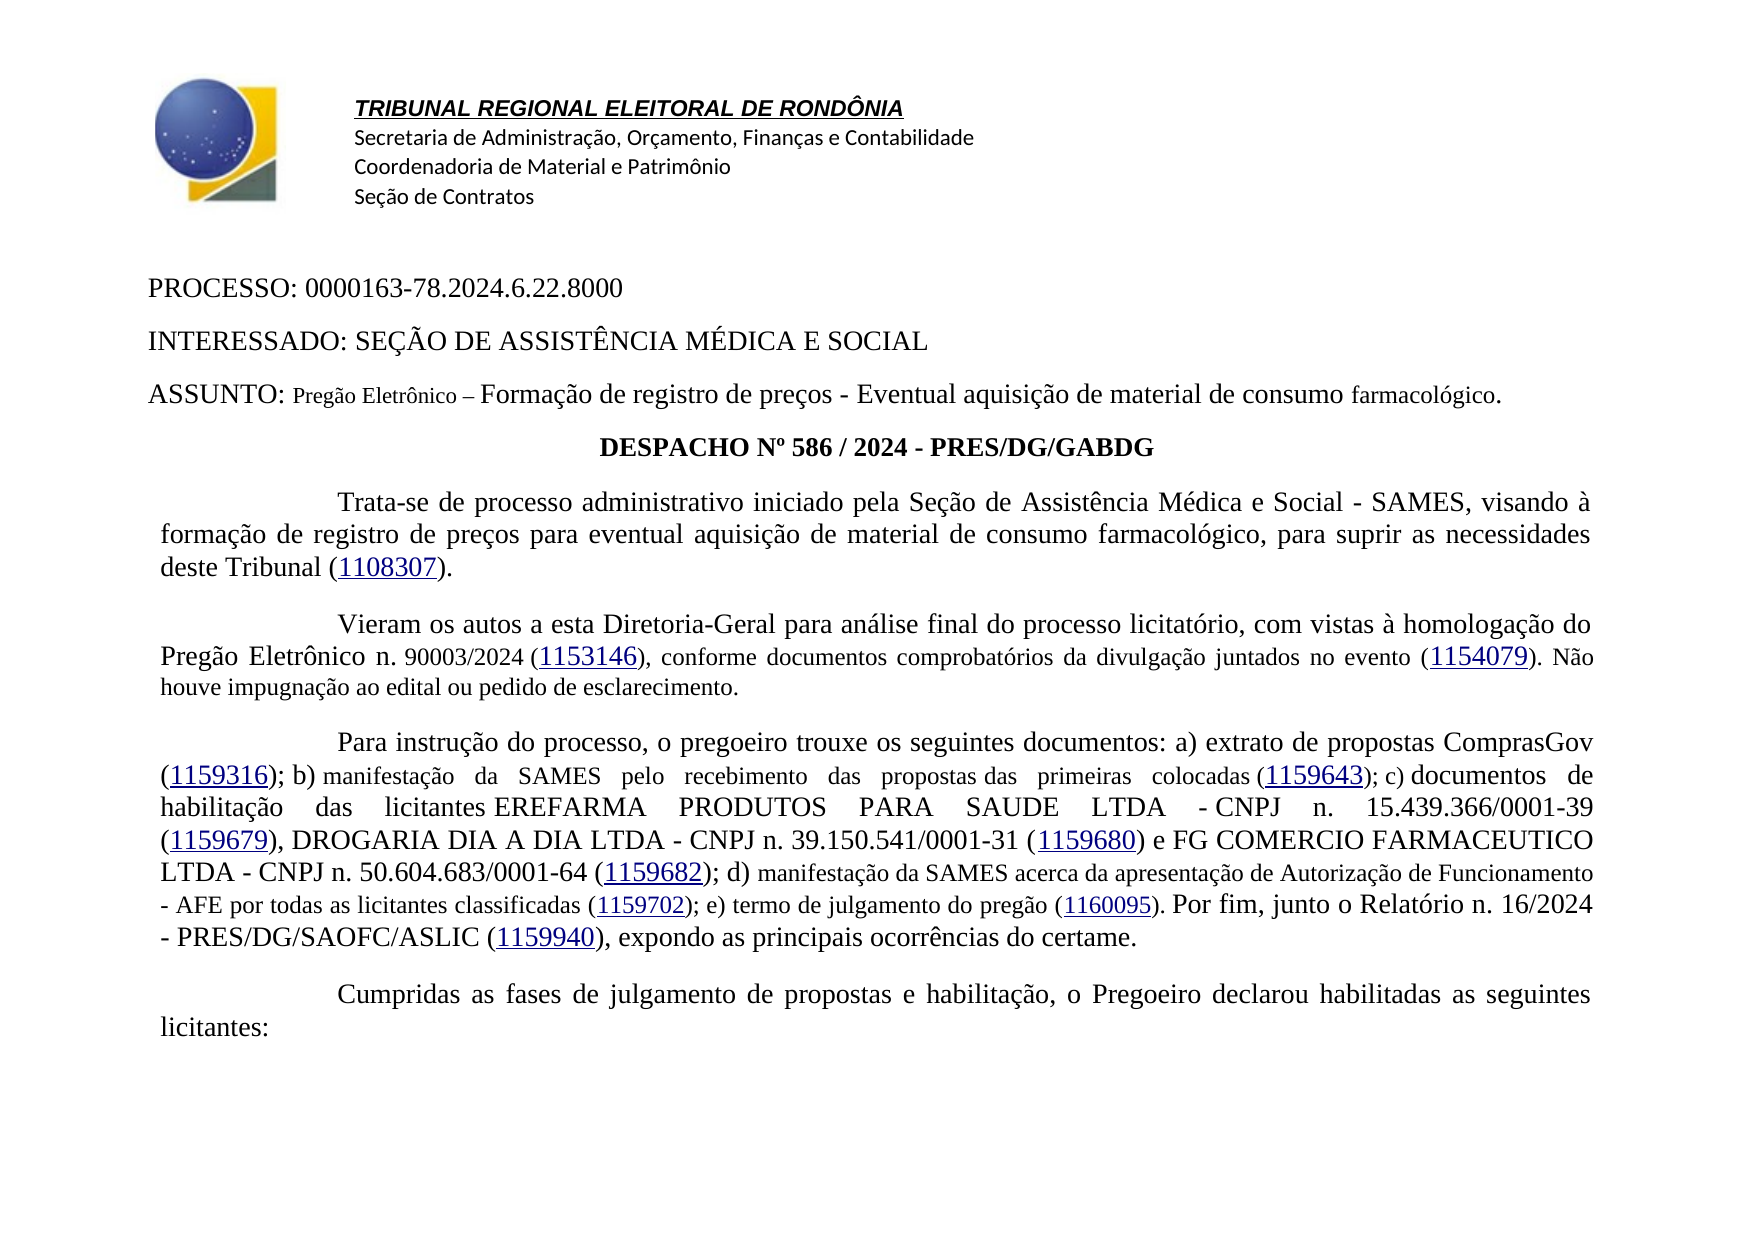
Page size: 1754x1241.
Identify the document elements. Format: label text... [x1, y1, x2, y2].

text ASSUNTO: Pregão Eletrônico – Formação de registro de preços - Eventual aquisição de material de consumo farmacológico. [148, 377, 1606, 410]
text Vieram os autos a esta Diretoria-Geral para análise final do processo licitatório, com vistas à homologação do Pregão Eletrônico n. 90003/2024 (1153146), conforme documentos comprobatórios da divulgação juntados no evento (1154079). Não houve impugnação ao edital ou pedido de esclarecimento. [160, 607, 1594, 701]
text Despacho Nº 586 / 2024 - PRES/DG/GABDG [148, 431, 1606, 462]
text Cumpridas as fases de julgamento de propostas e habilitação, o Pregoeiro declarou habilitadas as seguintes licitantes: [160, 977, 1594, 1042]
text Para instrução do processo, o pregoeiro trouxe os seguintes documentos: a) extrato de propostas ComprasGov (1159316); b) manifestação da SAMES pelo recebimento das propostas das primeiras colocadas (1159643); c) documentos de habilitação das licitantes EREFARMA PRODUTOS PARA SAUDE LTDA - CNPJ n. 15.439.366/0001-39 (1159679), DROGARIA DIA A DIA LTDA - CNPJ n. 39.150.541/0001-31 (1159680) e FG COMERCIO FARMACEUTICO LTDA - CNPJ n. 50.604.683/0001-64 (1159682); d) manifestação da SAMES acerca da apresentação de Autorização de Funcionamento - AFE por todas as licitantes classificadas (1159702); e) termo de julgamento do pregão (1160095). Por fim, junto o Relatório n. 16/2024 - PRES/DG/SAOFC/ASLIC (1159940), expondo as principais ocorrências do certame. [160, 726, 1594, 952]
text PROCESSO: 0000163-78.2024.6.22.8000 [148, 271, 1606, 303]
text INTERESSADO: SEÇÃO DE ASSISTÊNCIA MÉDICA E SOCIAL [148, 324, 1606, 357]
text Trata-se de processo administrativo iniciado pela Seção de Assistência Médica e Social - SAMES, visando à formação de registro de preços para eventual aquisição de material de consumo farmacológico, para suprir as necessidades deste Tribunal (1108307). [160, 485, 1594, 582]
